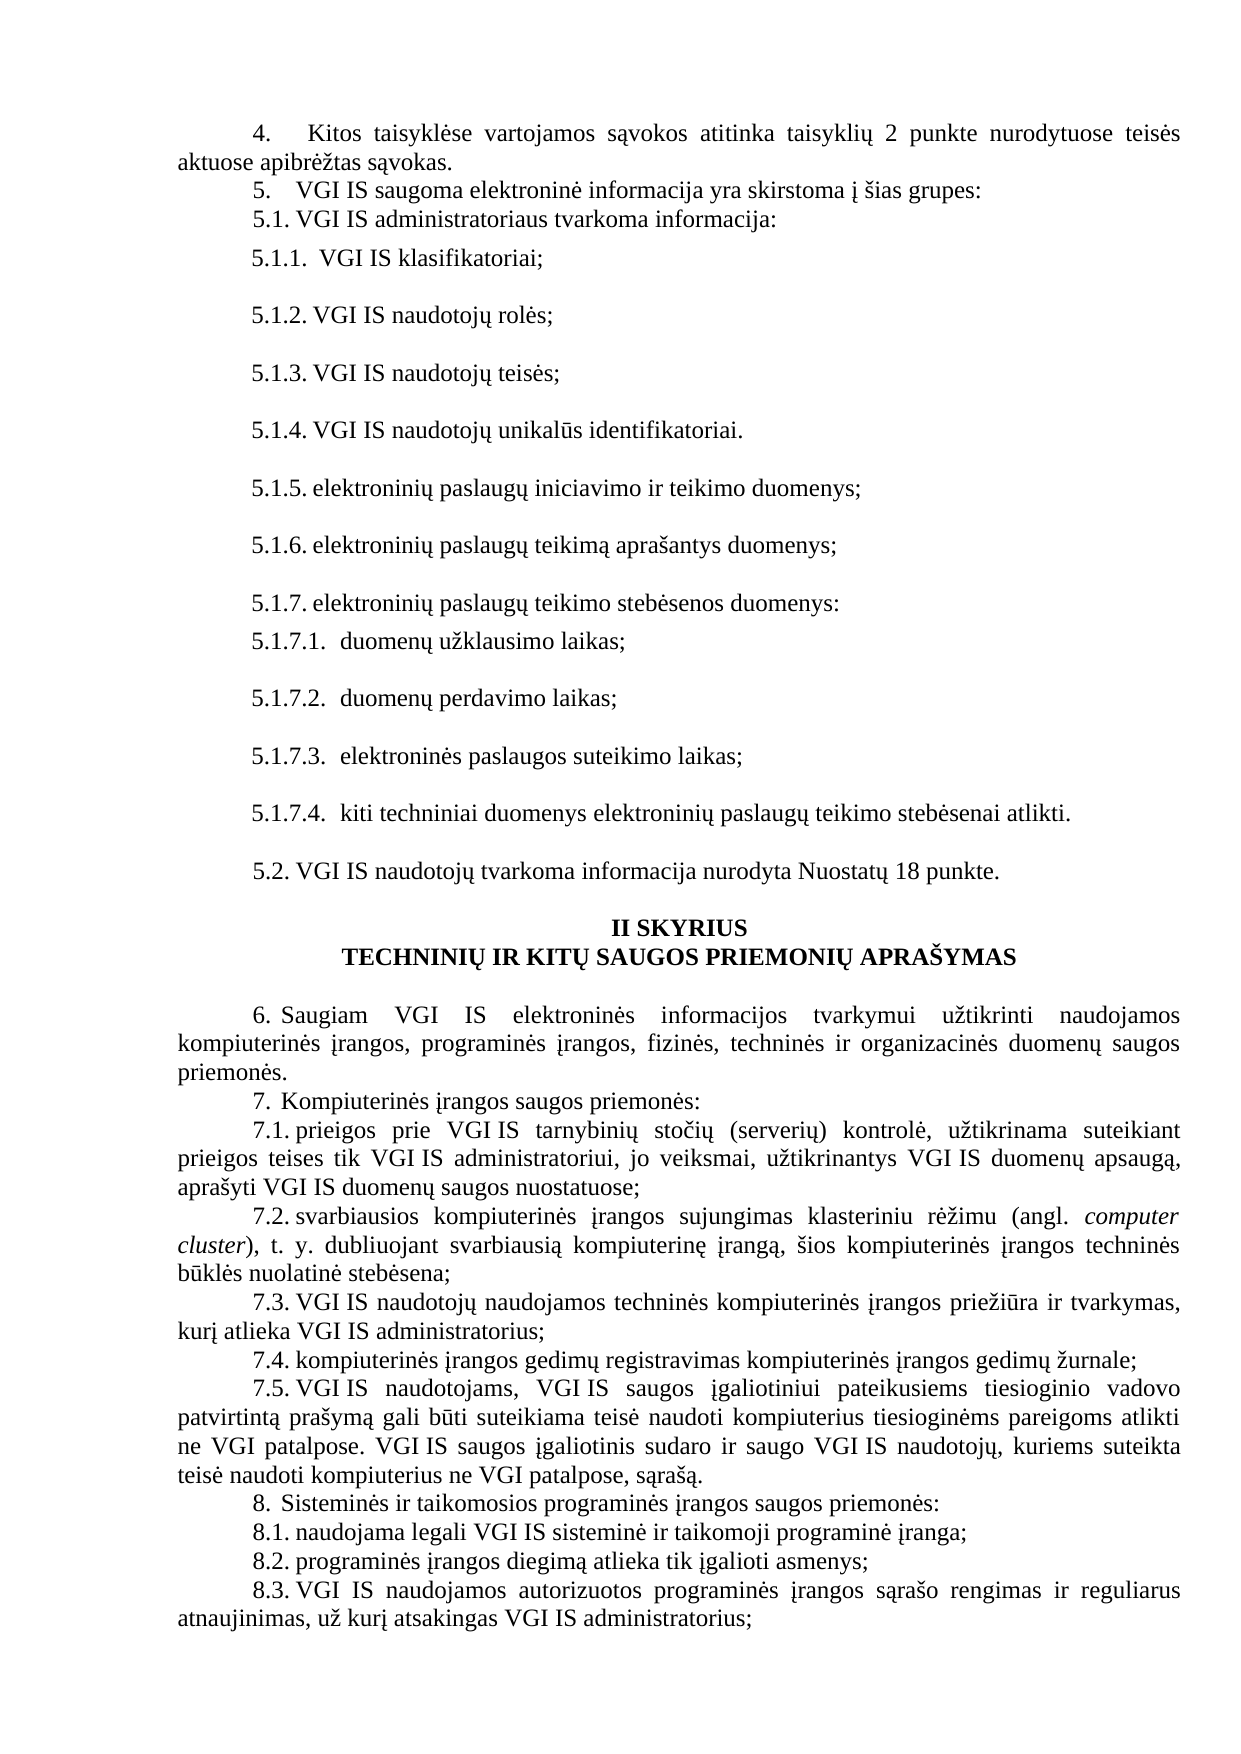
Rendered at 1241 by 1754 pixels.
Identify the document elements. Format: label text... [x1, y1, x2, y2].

text 7.5. VGI IS naudotojams, VGI IS saugos įgaliotiniui pateikusiems tiesioginio vadovo patvirtintą prašymą gali būti suteikiama teisė naudoti kompiuterius tiesioginėms pareigoms atlikti ne VGI patalpose. VGI IS saugos įgaliotinis sudaro ir saugo VGI IS naudotojų, kuriems suteikta teisė naudoti kompiuterius ne VGI patalpose, sąrašą. [177, 1373, 1181, 1488]
text 7.3. VGI IS naudotojų naudojamos techninės kompiuterinės įrangos priežiūra ir tvarkymas, kurį atlieka VGI IS administratorius; [177, 1287, 1181, 1345]
text 5.1.1. VGI IS klasifikatoriai; [177, 243, 1181, 271]
text 7.4. kompiuterinės įrangos gedimų registravimas kompiuterinės įrangos gedimų žurnale; [177, 1345, 1181, 1373]
text 5.1.7.3. elektroninės paslaugos suteikimo laikas; [177, 741, 1181, 770]
text 5.1.7.4. kiti techniniai duomenys elektroninių paslaugų teikimo stebėsenai atlikti. [177, 798, 1181, 827]
text 7. Kompiuterinės įrangos saugos priemonės: [177, 1086, 1181, 1115]
text 5.1.7. elektroninių paslaugų teikimo stebėsenos duomenys: [177, 588, 1181, 616]
text 5.1. VGI IS administratoriaus tvarkoma informacija: [177, 204, 1181, 233]
text 8.1. naudojama legali VGI IS sisteminė ir taikomoji programinė įranga; [177, 1517, 1181, 1546]
text TECHNINIŲ IR KITŲ SAUGOS PRIEMONIŲ APRAŠYMAS [177, 942, 1181, 971]
text 5.1.2. VGI IS naudotojų rolės; [177, 300, 1181, 329]
text 5.1.5. elektroninių paslaugų iniciavimo ir teikimo duomenys; [177, 473, 1181, 501]
text 8.2. programinės įrangos diegimą atlieka tik įgalioti asmenys; [177, 1546, 1181, 1575]
text 5.1.7.2. duomenų perdavimo laikas; [177, 683, 1181, 712]
text 5. VGI IS saugoma elektroninė informacija yra skirstoma į šias grupes: [177, 176, 1181, 204]
text 7.2. svarbiausios kompiuterinės įrangos sujungimas klasteriniu rėžimu (angl. computer cluster), t. y. dubliuojant svarbiausią kompiuterinę įrangą, šios kompiuterinės įrangos techninės būklės nuolatinė stebėsena; [177, 1201, 1181, 1287]
text II skyrius [177, 913, 1181, 942]
text 5.1.6. elektroninių paslaugų teikimą aprašantys duomenys; [177, 530, 1181, 559]
text 8.3. VGI IS naudojamos autorizuotos programinės įrangos sąrašo rengimas ir reguliarus atnaujinimas, už kurį atsakingas VGI IS administratorius; [177, 1575, 1181, 1632]
text 7.1. prieigos prie VGI IS tarnybinių stočių (serverių) kontrolė, užtikrinama suteikiant prieigos teises tik VGI IS administratoriui, jo veiksmai, užtikrinantys VGI IS duomenų apsaugą, aprašyti VGI IS duomenų saugos nuostatuose; [177, 1115, 1181, 1201]
text 5.1.3. VGI IS naudotojų teisės; [177, 358, 1181, 386]
text 5.1.7.1. duomenų užklausimo laikas; [177, 626, 1181, 655]
text 5.1.4. VGI IS naudotojų unikalūs identifikatoriai. [177, 415, 1181, 444]
text 8. Sisteminės ir taikomosios programinės įrangos saugos priemonės: [177, 1488, 1181, 1517]
text 5.2. VGI IS naudotojų tvarkoma informacija nurodyta Nuostatų 18 punkte. [177, 856, 1181, 885]
text 4. Kitos taisyklėse vartojamos sąvokos atitinka taisyklių 2 punkte nurodytuose teisės aktuose apibrėžtas sąvokas. [177, 118, 1181, 176]
text 6. Saugiam VGI IS elektroninės informacijos tvarkymui užtikrinti naudojamos kompiuterinės įrangos, programinės įrangos, fizinės, techninės ir organizacinės duomenų saugos priemonės. [177, 1000, 1181, 1086]
